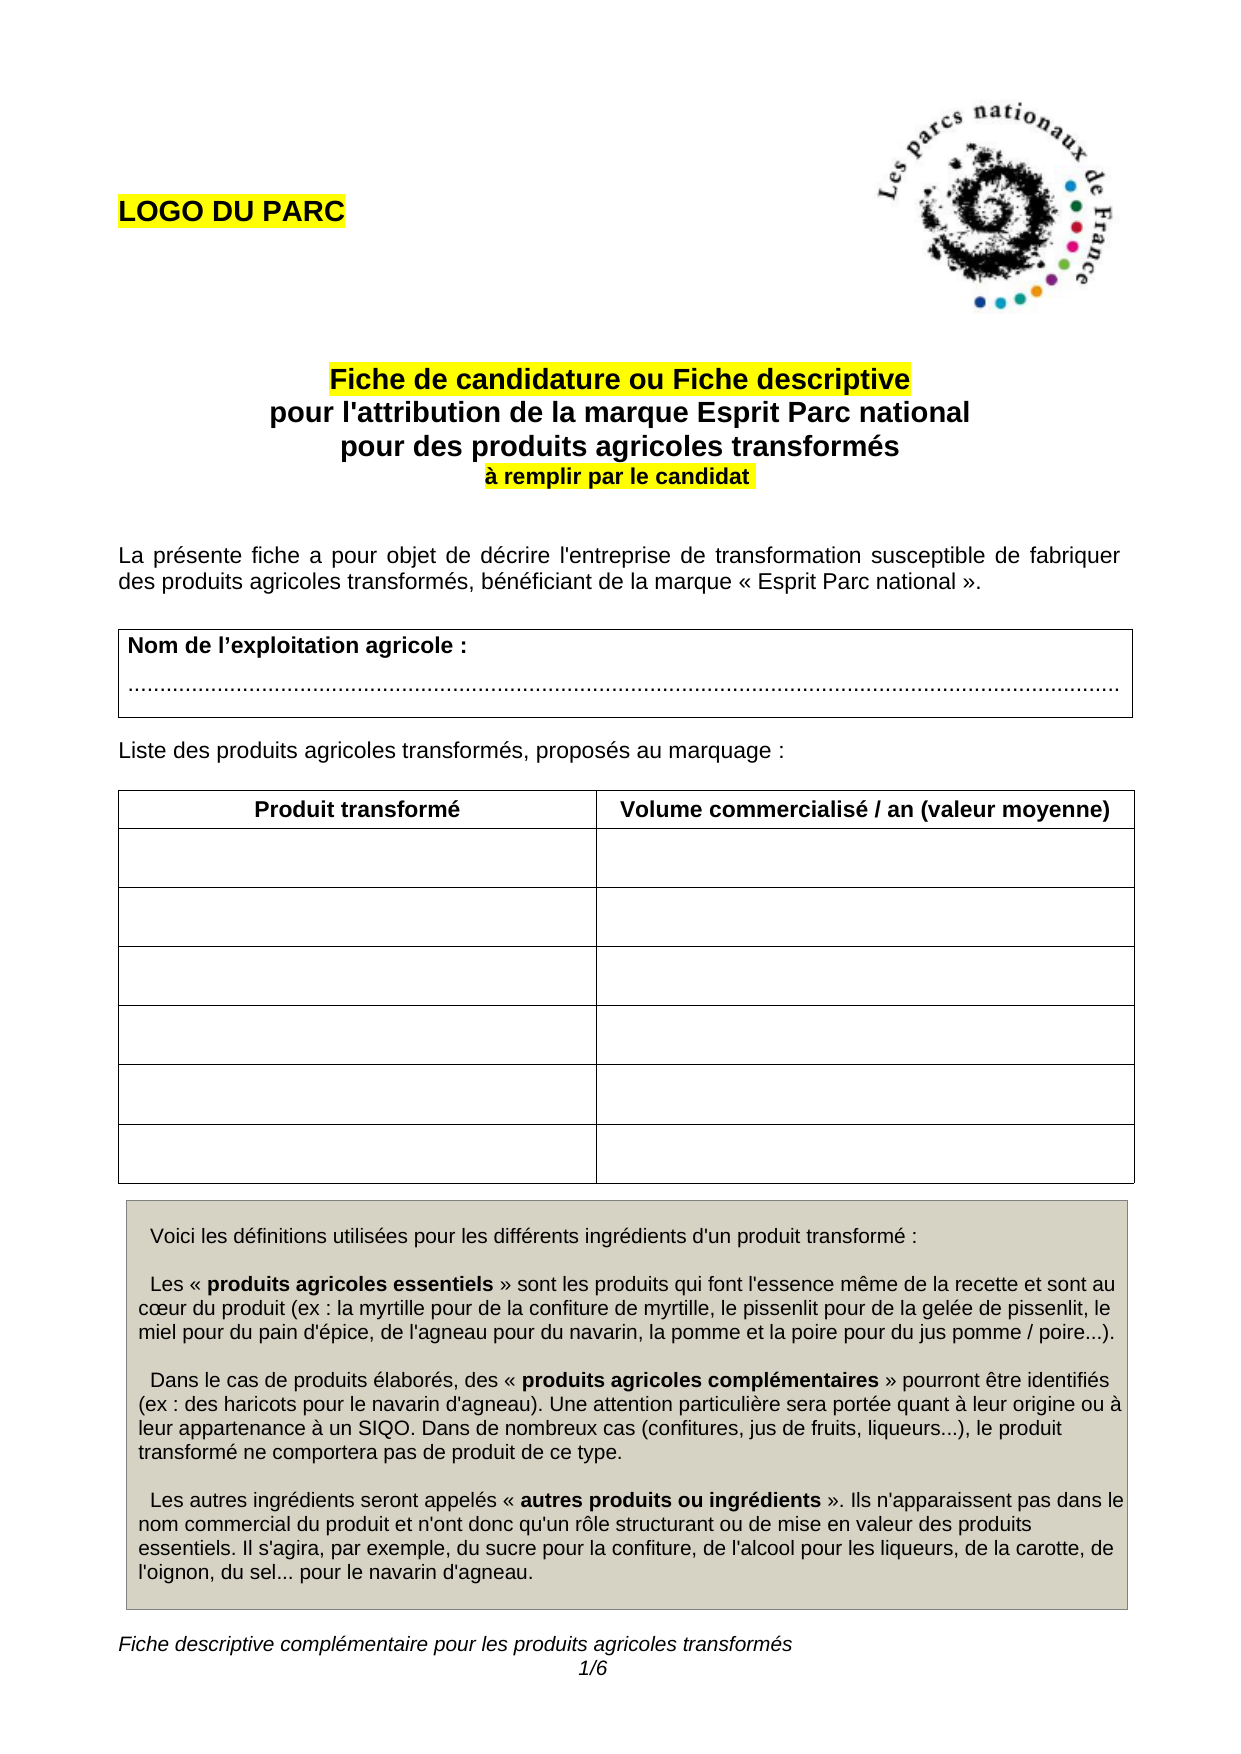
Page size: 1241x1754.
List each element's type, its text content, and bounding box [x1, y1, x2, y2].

table_cell [597, 829, 1134, 887]
table_cell [119, 1125, 596, 1182]
table_cell [119, 1006, 596, 1064]
text La présente fiche a pour objet de décrire l'entreprise de transformation susceptible de fabriquer des produits agricoles transformés, bénéficiant de la marque « Esprit Parc national ». [118, 542, 1122, 594]
text pour l'attribution de la marque Esprit Parc national [118, 396, 1122, 429]
text Nom de l’exploitation agricole : [119, 630, 1132, 658]
table_cell [597, 1065, 1134, 1123]
picture [862, 85, 1122, 317]
text pour des produits agricoles transformés [118, 429, 1122, 463]
table_cell [119, 829, 596, 887]
table_cell [597, 1006, 1134, 1064]
table_cell [597, 947, 1134, 1005]
table_cell [597, 888, 1134, 946]
text Liste des produits agricoles transformés, proposés au marquage : [118, 737, 1122, 764]
table_cell [119, 947, 596, 1005]
table_header Produit transformé [119, 791, 596, 828]
text Fiche de candidature ou Fiche descriptive [118, 362, 1122, 396]
table_cell [597, 1125, 1134, 1182]
table_cell [119, 1065, 596, 1123]
text à remplir par le candidat [118, 463, 1122, 489]
table_cell [119, 888, 596, 946]
table_header Volume commercialisé / an (valeur moyenne) [597, 791, 1134, 828]
text LOGO DU PARC [118, 194, 862, 228]
text ............................................................................................................................................................ [119, 667, 1132, 696]
